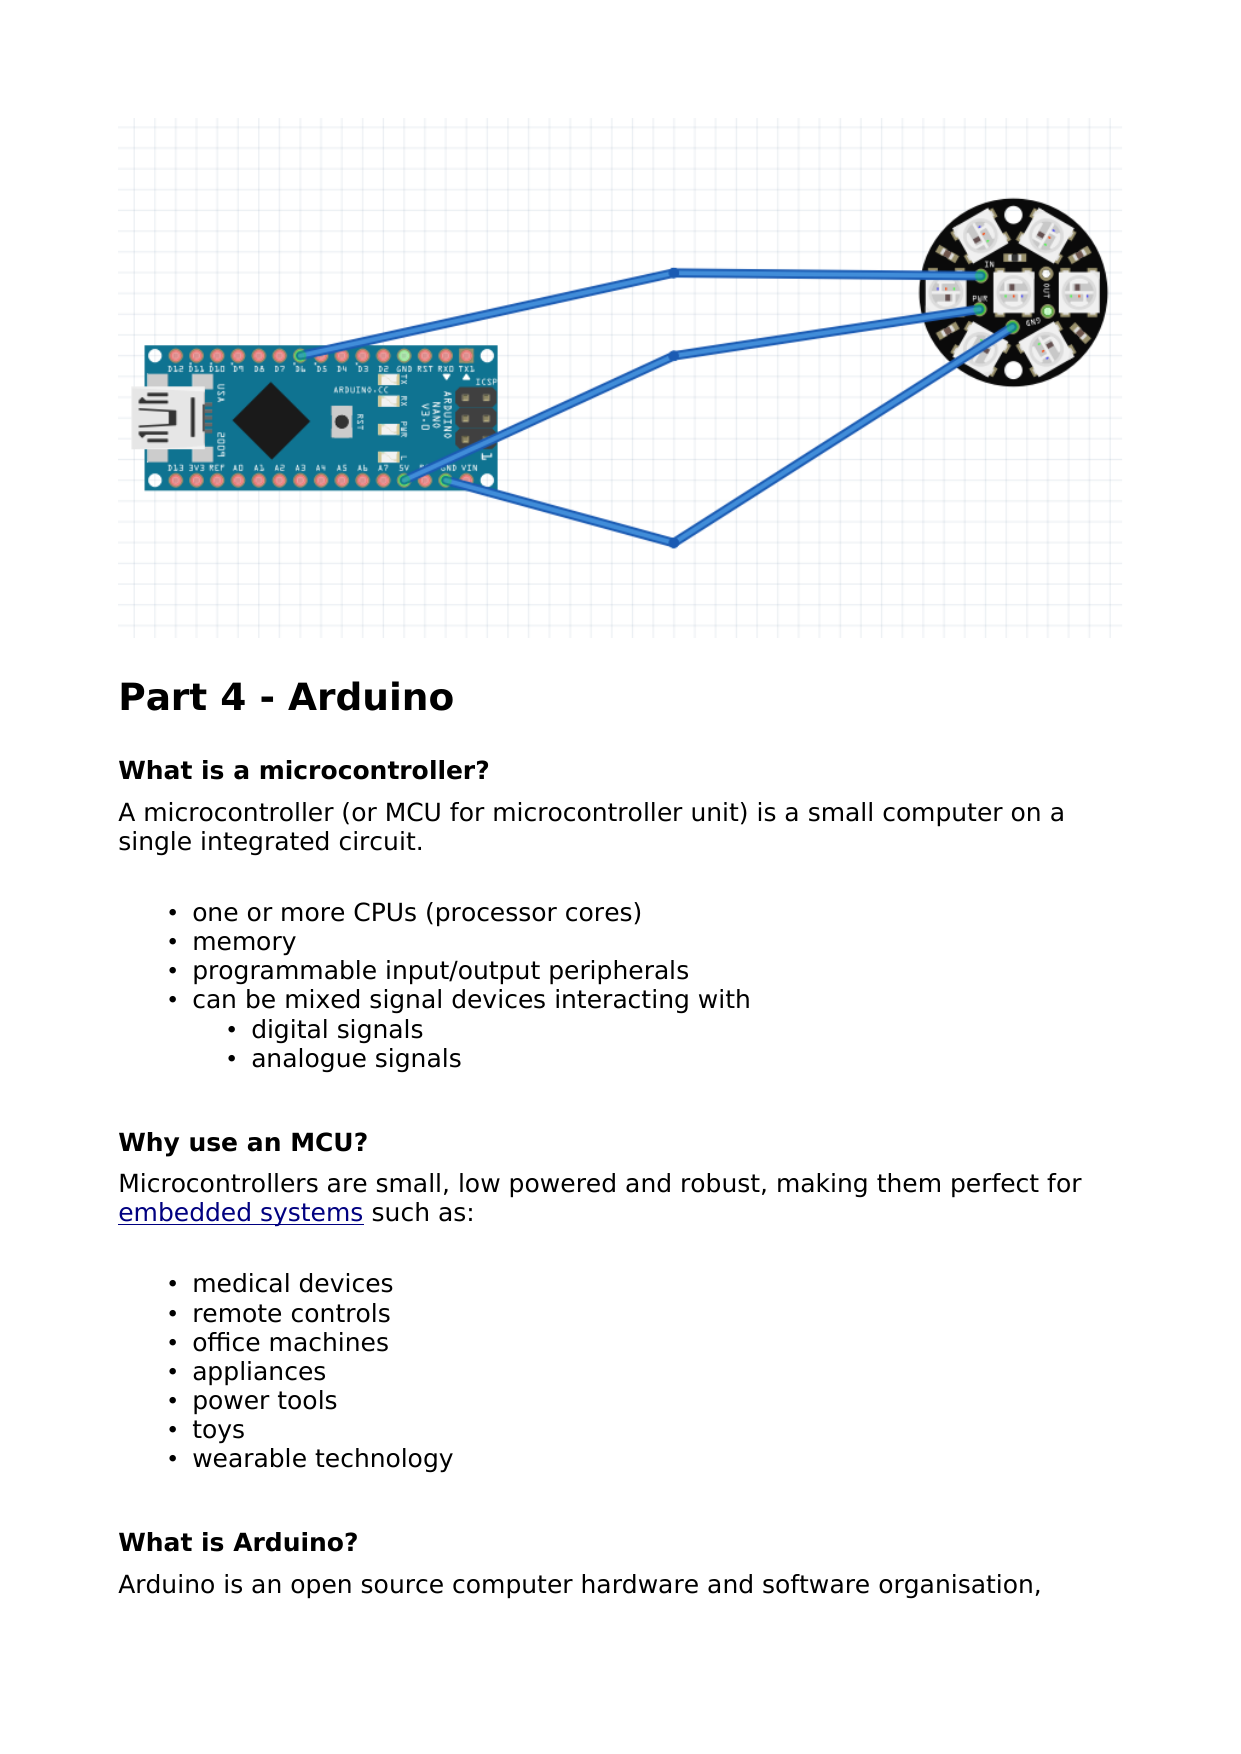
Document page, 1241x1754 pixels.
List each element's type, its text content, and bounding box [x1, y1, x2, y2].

text Arduino is an open source computer hardware and software organisation, [118, 1570, 1122, 1599]
subtitle Part 4 - Arduino [118, 675, 1122, 719]
list digital signals [236, 1015, 1122, 1044]
list wearable technology [177, 1445, 1122, 1474]
text Microcontrollers are small, low powered and robust, making them perfect for embedded systems such as: [118, 1169, 1122, 1228]
list one or more CPUs (processor cores) [177, 898, 1122, 927]
list programmable input/output peripherals [177, 957, 1122, 986]
list remote controls [177, 1299, 1122, 1328]
list memory [177, 927, 1122, 957]
subtitle Why use an MCU? [118, 1128, 1122, 1157]
list analogue signals [236, 1044, 1122, 1073]
text A microcontroller (or MCU for microcontroller unit) is a small computer on a single integrated circuit. [118, 798, 1122, 856]
list toys [177, 1416, 1122, 1445]
list medical devices [177, 1270, 1122, 1299]
picture [118, 118, 1123, 638]
list can be mixed signal devices interacting with [177, 986, 1122, 1015]
subtitle What is a microcontroller? [118, 756, 1122, 785]
list appliances [177, 1357, 1122, 1386]
list office machines [177, 1328, 1122, 1357]
list power tools [177, 1386, 1122, 1416]
subtitle What is Arduino? [118, 1528, 1122, 1557]
